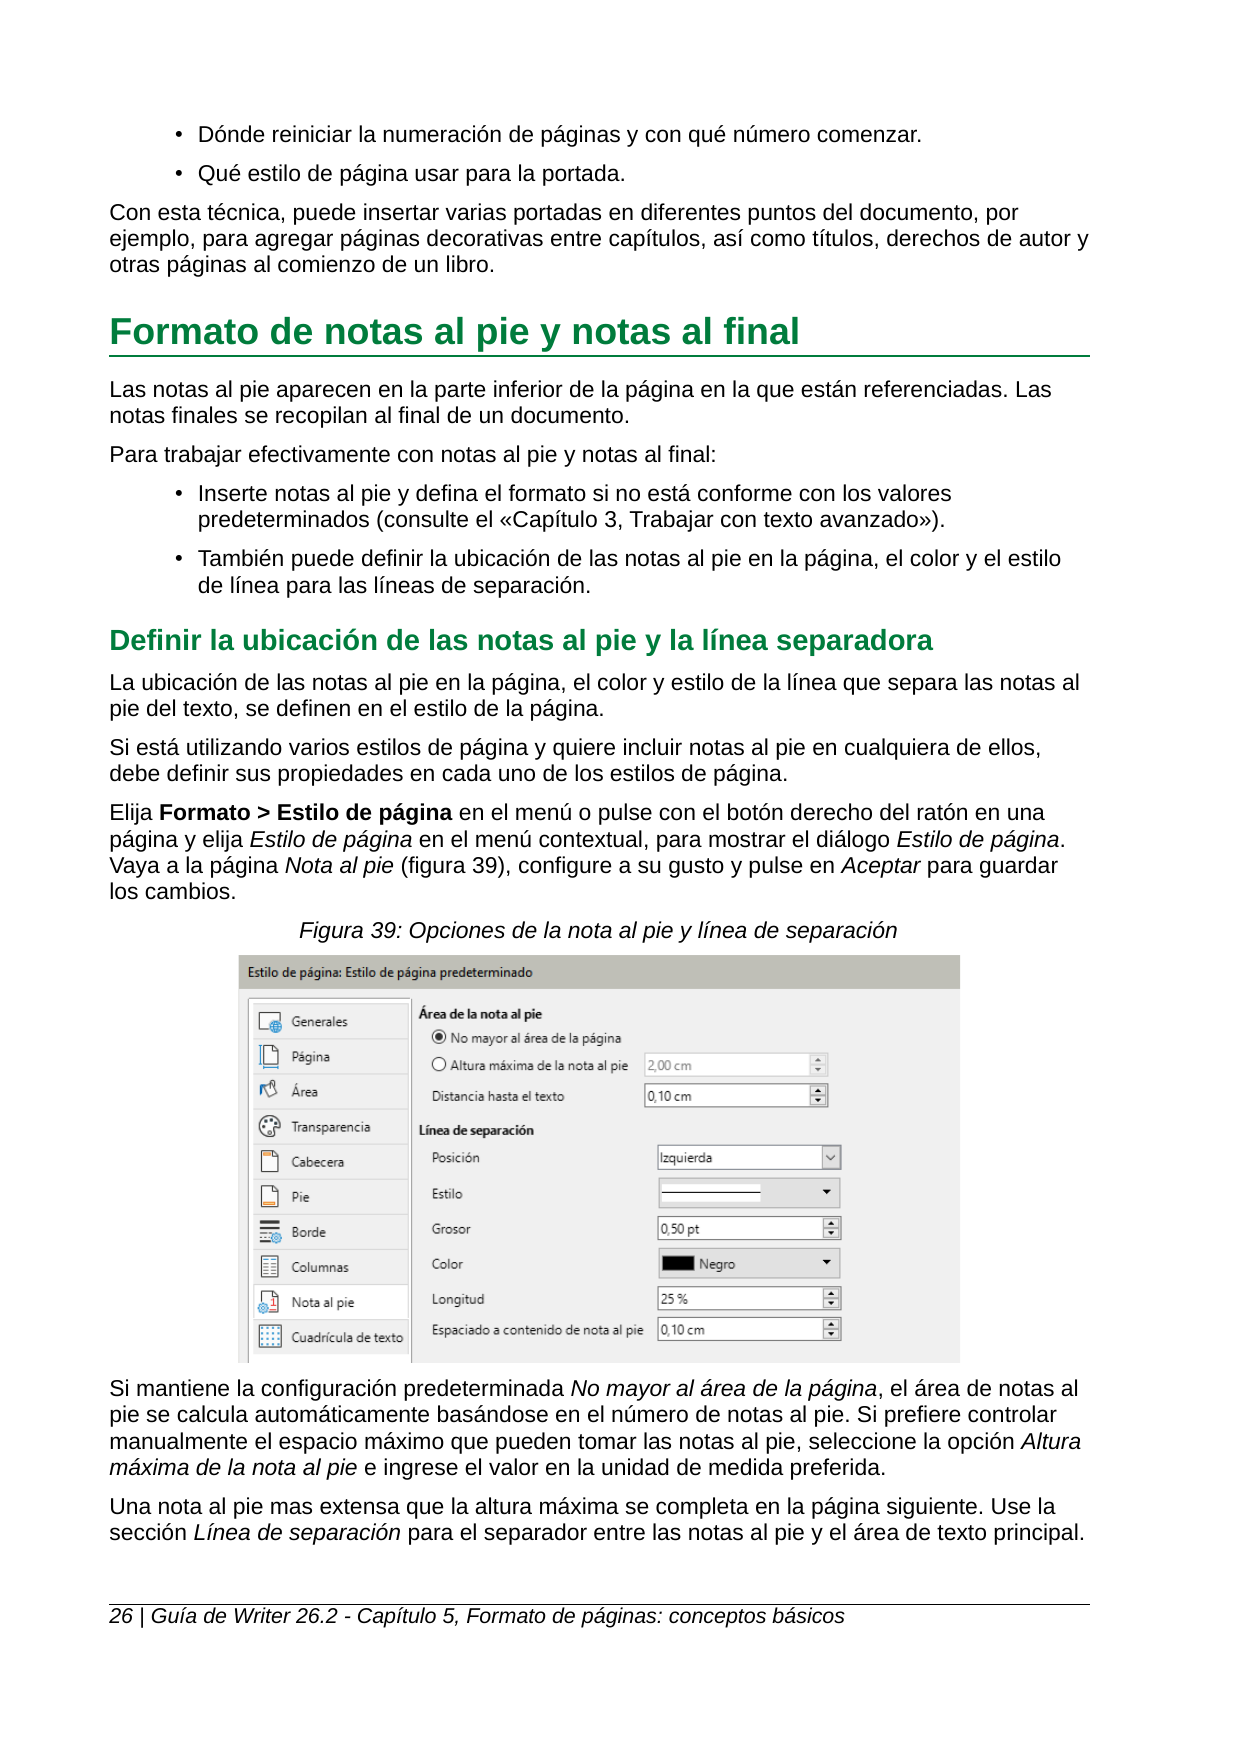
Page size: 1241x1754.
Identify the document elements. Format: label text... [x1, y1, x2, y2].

text Una nota al pie mas extensa que la altura máxima se completa en la página siguiente. Use la sección Línea de separación para el separador entre las notas al pie y el área de texto principal. [109, 1493, 1090, 1546]
list Dónde reiniciar la numeración de páginas y con qué número comenzar. [183, 121, 1090, 147]
text Elija Formato > Estilo de página en el menú o pulse con el botón derecho del ratón en una página y elija Estilo de página en el menú contextual, para mostrar el diálogo Estilo de página. Vaya a la página Nota al pie (figura 39), configure a su gusto y pulse en Aceptar para guardar los cambios. [109, 799, 1090, 904]
list Para trabajar efectivamente con notas al pie y notas al final: [109, 441, 1090, 468]
subtitle Formato de notas al pie y notas al final [109, 309, 1090, 355]
text Figura 39: Opciones de la nota al pie y línea de separación [238, 917, 960, 943]
text Si mantiene la configuración predeterminada No mayor al área de la página, el área de notas al pie se calcula automáticamente basándose en el número de notas al pie. Si prefiere controlar manualmente el espacio máximo que pueden tomar las notas al pie, seleccione la opción Altura máxima de la nota al pie e ingrese el valor en la unidad de medida preferida. [109, 1375, 1090, 1481]
text Con esta técnica, puede insertar varias portadas en diferentes puntos del documento, por ejemplo, para agregar páginas decorativas entre capítulos, así como títulos, derechos de autor y otras páginas al comienzo de un libro. [109, 199, 1090, 278]
text Si está utilizando varios estilos de página y quiere incluir notas al pie en cualquiera de ellos, debe definir sus propiedades en cada uno de los estilos de página. [109, 734, 1090, 787]
list Inserte notas al pie y defina el formato si no está conforme con los valores predeterminados (consulte el «Capítulo 3, Trabajar con texto avanzado»). [183, 480, 1090, 533]
picture [238, 955, 961, 1363]
text Las notas al pie aparecen en la parte inferior de la página en la que están referenciadas. Las notas finales se recopilan al final de un documento. [109, 376, 1090, 429]
subtitle Definir la ubicación de las notas al pie y la línea separadora [109, 623, 1090, 656]
list Qué estilo de página usar para la portada. [183, 160, 1090, 186]
list También puede definir la ubicación de las notas al pie en la página, el color y el estilo de línea para las líneas de separación. [183, 545, 1090, 598]
text La ubicación de las notas al pie en la página, el color y estilo de la línea que separa las notas al pie del texto, se definen en el estilo de la página. [109, 669, 1090, 721]
